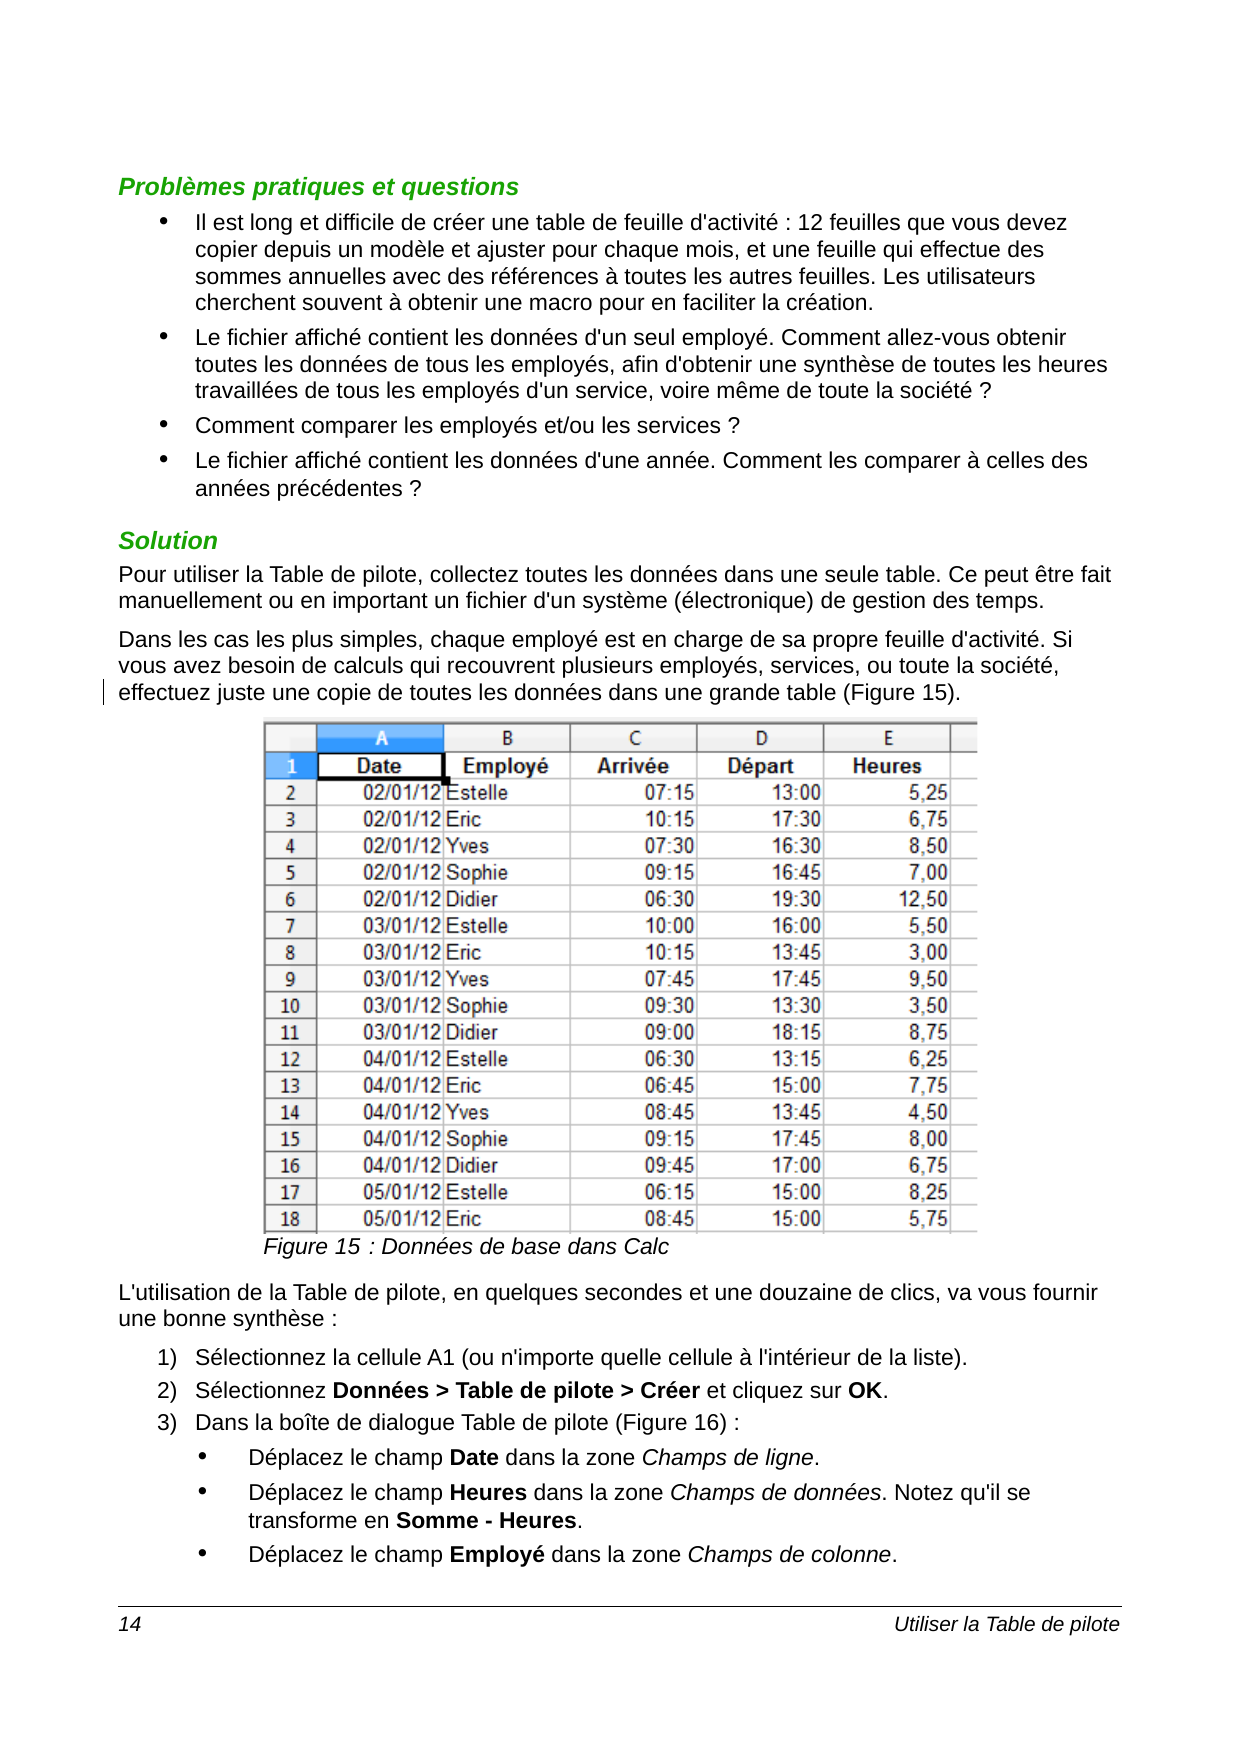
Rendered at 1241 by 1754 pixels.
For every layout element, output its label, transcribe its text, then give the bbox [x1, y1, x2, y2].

list Le fichier affiché contient les données d'une année. Comment les comparer à celles des années précédentes ? [156, 445, 1122, 501]
subtitle Problèmes pratiques et questions [118, 172, 1122, 201]
list Le fichier affiché contient les données d'un seul employé. Comment allez-vous obtenir toutes les données de tous les employés, afin d'obtenir une synthèse de toutes les heures travaillées de tous les employés d'un service, voire même de toute la société ? [156, 322, 1122, 404]
list Il est long et difficile de créer une table de feuille d'activité : 12 feuilles que vous devez copier depuis un modèle et ajuster pour chaque mois, et une feuille qui effectue des sommes annuelles avec des références à toutes les autres feuilles. Les utilisateurs cherchent souvent à obtenir une macro pour en faciliter la création. [156, 207, 1122, 316]
list Déplacez le champ Heures dans la zone Champs de données. Notez qu'il se transforme en Somme - Heures. [195, 1477, 1122, 1533]
list Comment comparer les employés et/ou les services ? [156, 410, 1122, 439]
subtitle Solution [118, 526, 1122, 554]
text Pour utiliser la Table de pilote, collectez toutes les données dans une seule table. Ce peut être fait manuellement ou en important un fichier d'un système (électronique) de gestion des temps. [118, 561, 1122, 613]
list Déplacez le champ Date dans la zone Champs de ligne. [195, 1442, 1122, 1471]
picture [263, 717, 978, 1234]
text Dans les cas les plus simples, chaque employé est en charge de sa propre feuille d'activité. Si vous avez besoin de calculs qui recouvrent plusieurs employés, services, ou toute la société, effectuez juste une copie de toutes les données dans une grande table (Figure 15). [118, 626, 1122, 705]
text L'utilisation de la Table de pilote, en quelques secondes et une douzaine de clics, va vous fournir une bonne synthèse : [118, 1279, 1122, 1332]
list Sélectionnez Données > Table de pilote > Créer et cliquez sur OK. [177, 1377, 1122, 1403]
text Figure 15 : Données de base dans Calc [263, 1234, 977, 1260]
list Dans la boîte de dialogue Table de pilote (Figure 16) : [177, 1409, 1122, 1436]
list Sélectionnez la cellule A1 (ou n'importe quelle cellule à l'intérieur de la liste). [177, 1344, 1122, 1371]
list Déplacez le champ Employé dans la zone Champs de colonne. [195, 1539, 1122, 1568]
